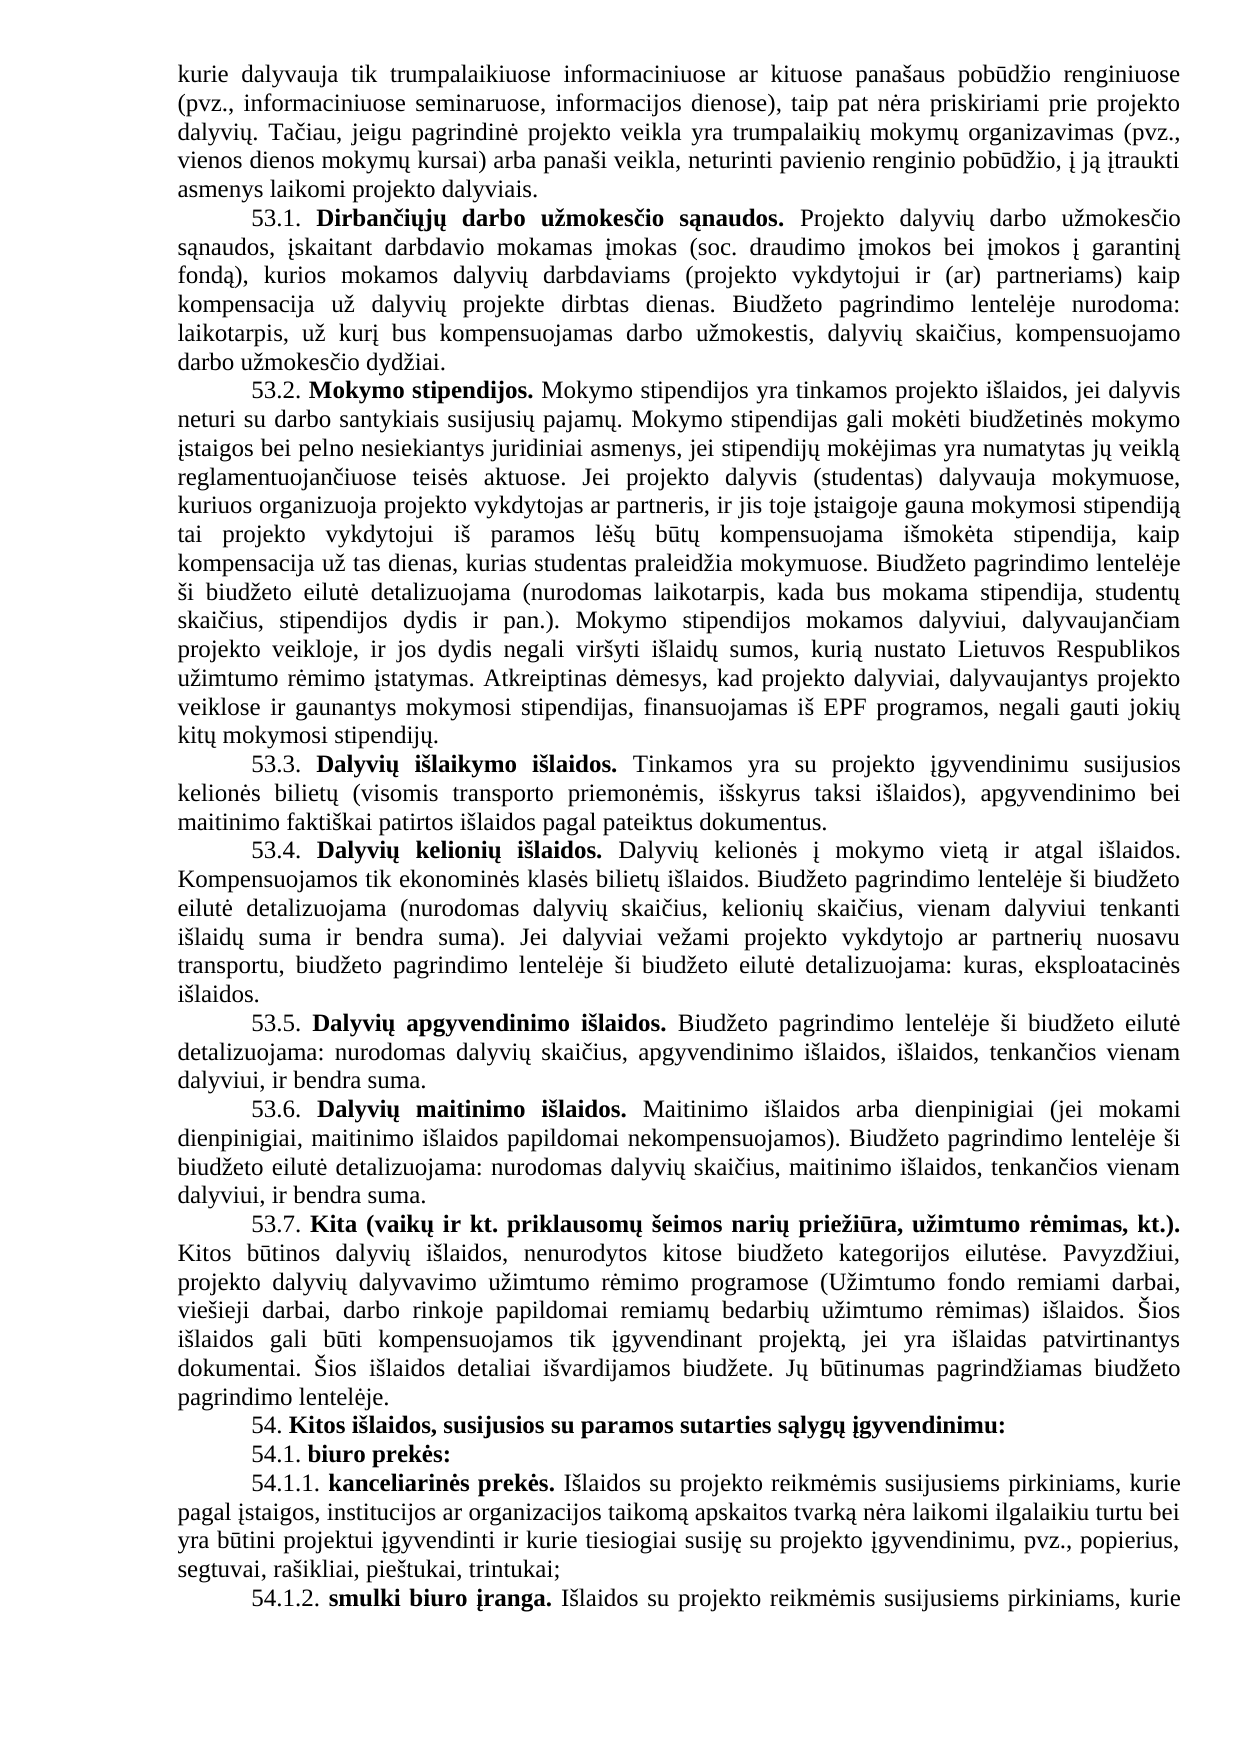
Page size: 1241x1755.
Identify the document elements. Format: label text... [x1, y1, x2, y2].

text 53.4. Dalyvių kelionių išlaidos. Dalyvių kelionės į mokymo vietą ir atgal išlaidos. Kompensuojamos tik ekonominės klasės bilietų išlaidos. Biudžeto pagrindimo lentelėje ši biudžeto eilutė detalizuojama (nurodomas dalyvių skaičius, kelionių skaičius, vienam dalyviui tenkanti išlaidų suma ir bendra suma). Jei dalyviai vežami projekto vykdytojo ar partnerių nuosavu transportu, biudžeto pagrindimo lentelėje ši biudžeto eilutė detalizuojama: kuras, eksploatacinės išlaidos. [177, 835, 1181, 1008]
text 54.1. biuro prekės: [177, 1439, 1181, 1468]
text 53.7. Kita (vaikų ir kt. priklausomų šeimos narių priežiūra, užimtumo rėmimas, kt.). Kitos būtinos dalyvių išlaidos, nenurodytos kitose biudžeto kategorijos eilutėse. Pavyzdžiui, projekto dalyvių dalyvavimo užimtumo rėmimo programose (Užimtumo fondo remiami darbai, viešieji darbai, darbo rinkoje papildomai remiamų bedarbių užimtumo rėmimas) išlaidos. Šios išlaidos gali būti kompensuojamos tik įgyvendinant projektą, jei yra išlaidas patvirtinantys dokumentai. Šios išlaidos detaliai išvardijamos biudžete. Jų būtinumas pagrindžiamas biudžeto pagrindimo lentelėje. [177, 1209, 1181, 1410]
text 53.6. Dalyvių maitinimo išlaidos. Maitinimo išlaidos arba dienpinigiai (jei mokami dienpinigiai, maitinimo išlaidos papildomai nekompensuojamos). Biudžeto pagrindimo lentelėje ši biudžeto eilutė detalizuojama: nurodomas dalyvių skaičius, maitinimo išlaidos, tenkančios vienam dalyviui, ir bendra suma. [177, 1094, 1181, 1209]
text 54. Kitos išlaidos, susijusios su paramos sutarties sąlygų įgyvendinimu: [177, 1410, 1181, 1439]
text 53.2. Mokymo stipendijos. Mokymo stipendijos yra tinkamos projekto išlaidos, jei dalyvis neturi su darbo santykiais susijusių pajamų. Mokymo stipendijas gali mokėti biudžetinės mokymo įstaigos bei pelno nesiekiantys juridiniai asmenys, jei stipendijų mokėjimas yra numatytas jų veiklą reglamentuojančiuose teisės aktuose. Jei projekto dalyvis (studentas) dalyvauja mokymuose, kuriuos organizuoja projekto vykdytojas ar partneris, ir jis toje įstaigoje gauna mokymosi stipendiją tai projekto vykdytojui iš paramos lėšų būtų kompensuojama išmokėta stipendija, kaip kompensacija už tas dienas, kurias studentas praleidžia mokymuose. Biudžeto pagrindimo lentelėje ši biudžeto eilutė detalizuojama (nurodomas laikotarpis, kada bus mokama stipendija, studentų skaičius, stipendijos dydis ir pan.). Mokymo stipendijos mokamos dalyviui, dalyvaujančiam projekto veikloje, ir jos dydis negali viršyti išlaidų sumos, kurią nustato Lietuvos Respublikos užimtumo rėmimo įstatymas. Atkreiptinas dėmesys, kad projekto dalyviai, dalyvaujantys projekto veiklose ir gaunantys mokymosi stipendijas, finansuojamas iš EPF programos, negali gauti jokių kitų mokymosi stipendijų. [177, 375, 1181, 749]
text 54.1.1. kanceliarinės prekės. Išlaidos su projekto reikmėmis susijusiems pirkiniams, kurie pagal įstaigos, institucijos ar organizacijos taikomą apskaitos tvarką nėra laikomi ilgalaikiu turtu bei yra būtini projektui įgyvendinti ir kurie tiesiogiai susiję su projekto įgyvendinimu, pvz., popierius, segtuvai, rašikliai, pieštukai, trintukai; [177, 1468, 1181, 1583]
text 53.5. Dalyvių apgyvendinimo išlaidos. Biudžeto pagrindimo lentelėje ši biudžeto eilutė detalizuojama: nurodomas dalyvių skaičius, apgyvendinimo išlaidos, išlaidos, tenkančios vienam dalyviui, ir bendra suma. [177, 1008, 1181, 1094]
text 53.3. Dalyvių išlaikymo išlaidos. Tinkamos yra su projekto įgyvendinimu susijusios kelionės bilietų (visomis transporto priemonėmis, išskyrus taksi išlaidos), apgyvendinimo bei maitinimo faktiškai patirtos išlaidos pagal pateiktus dokumentus. [177, 749, 1181, 835]
text kurie dalyvauja tik trumpalaikiuose informaciniuose ar kituose panašaus pobūdžio renginiuose (pvz., informaciniuose seminaruose, informacijos dienose), taip pat nėra priskiriami prie projekto dalyvių. Tačiau, jeigu pagrindinė projekto veikla yra trumpalaikių mokymų organizavimas (pvz., vienos dienos mokymų kursai) arba panaši veikla, neturinti pavienio renginio pobūdžio, į ją įtraukti asmenys laikomi projekto dalyviais. [177, 59, 1181, 203]
text 53.1. Dirbančiųjų darbo užmokesčio sąnaudos. Projekto dalyvių darbo užmokesčio sąnaudos, įskaitant darbdavio mokamas įmokas (soc. draudimo įmokos bei įmokos į garantinį fondą), kurios mokamos dalyvių darbdaviams (projekto vykdytojui ir (ar) partneriams) kaip kompensacija už dalyvių projekte dirbtas dienas. Biudžeto pagrindimo lentelėje nurodoma: laikotarpis, už kurį bus kompensuojamas darbo užmokestis, dalyvių skaičius, kompensuojamo darbo užmokesčio dydžiai. [177, 203, 1181, 375]
text 54.1.2. smulki biuro įranga. Išlaidos su projekto reikmėmis susijusiems pirkiniams, kurie [177, 1583, 1181, 1612]
